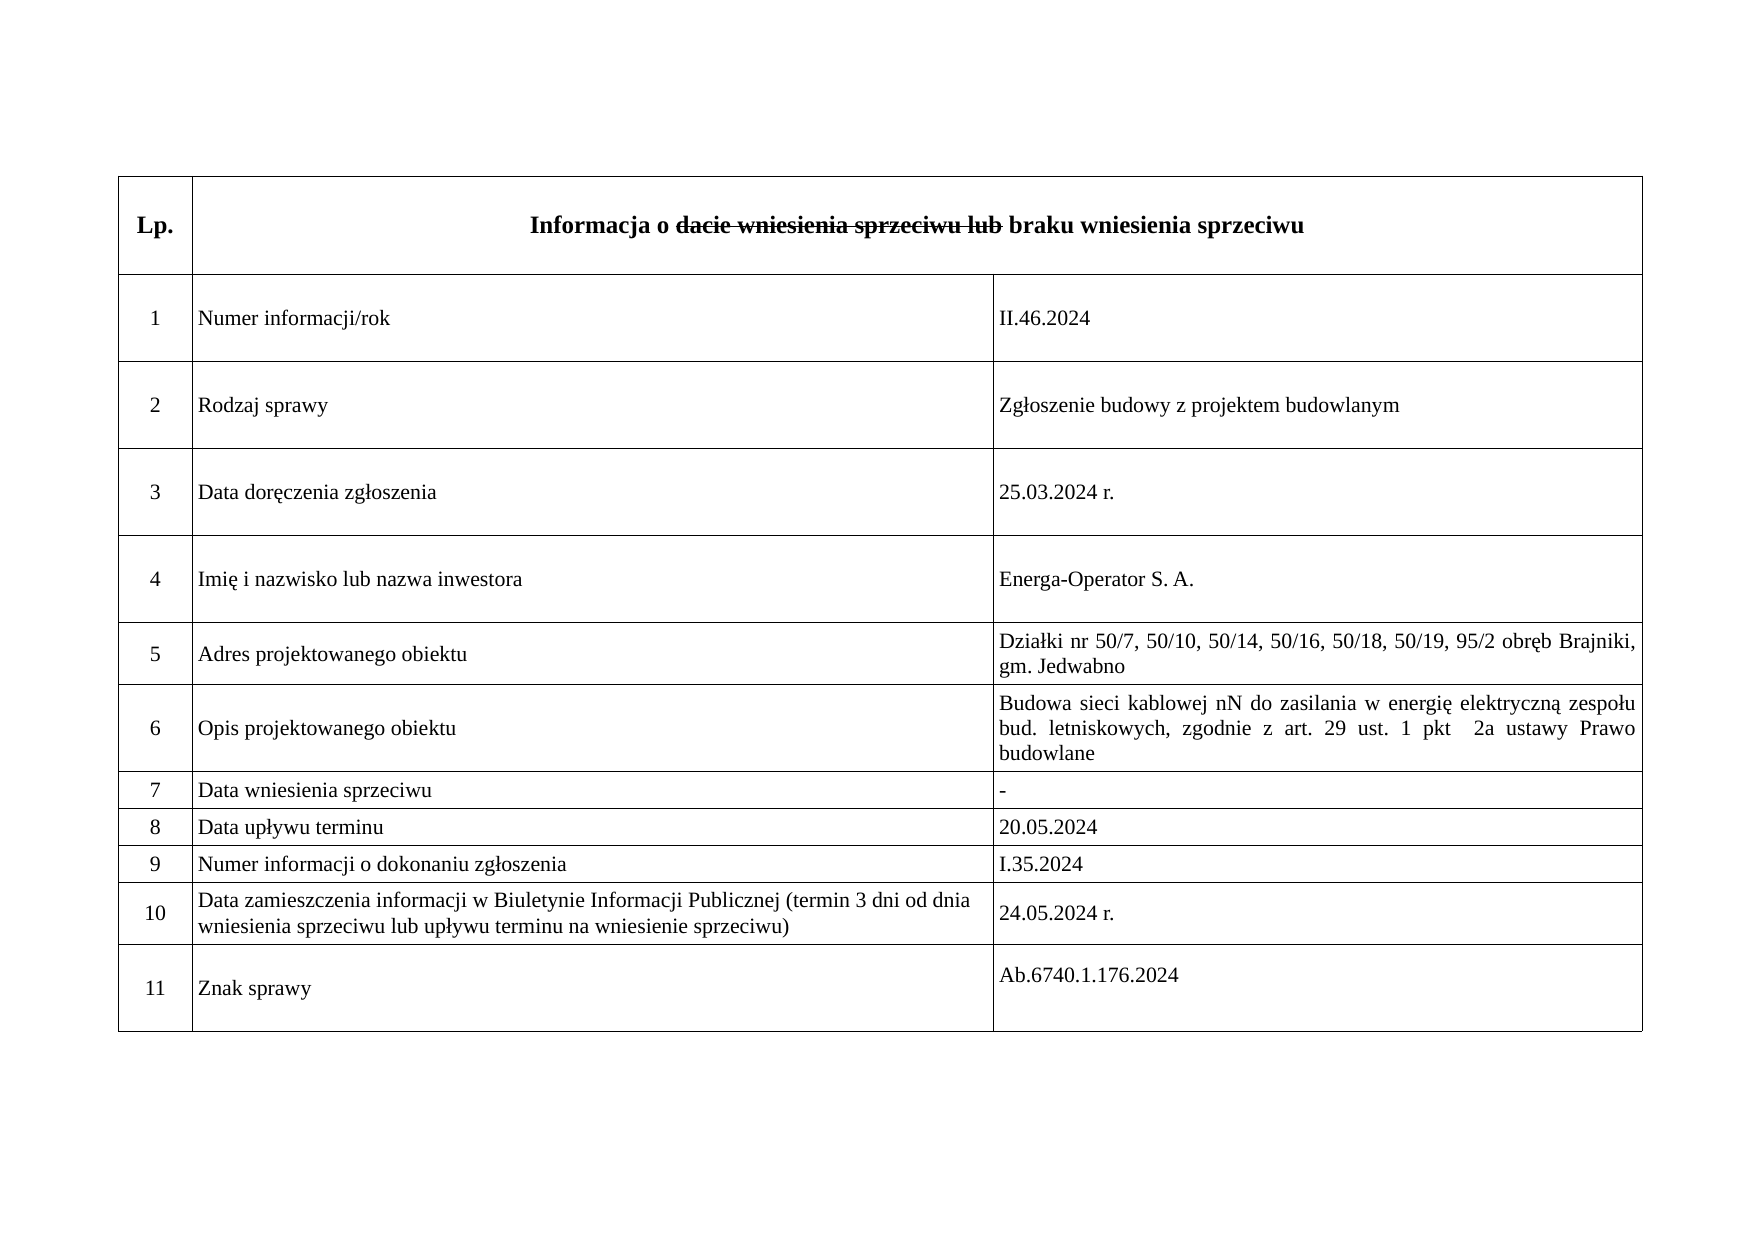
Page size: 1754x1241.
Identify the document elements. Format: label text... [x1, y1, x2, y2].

table_cell 4 [119, 536, 192, 622]
table_cell 2 [119, 362, 192, 448]
table_cell 6 [119, 685, 192, 771]
table_cell II.46.2024 [994, 275, 1642, 361]
table_cell 20.05.2024 [994, 809, 1642, 845]
table_cell Ab.6740.1.176.2024 [994, 945, 1642, 1031]
table_cell Imię i nazwisko lub nazwa inwestora [193, 536, 993, 622]
table_cell Data zamieszczenia informacji w Biuletynie Informacji Publicznej (termin 3 dni od dnia wniesienia sprzeciwu lub upływu terminu na wniesienie sprzeciwu) [193, 883, 993, 944]
table_cell Adres projektowanego obiektu [193, 623, 993, 684]
table_cell 10 [119, 883, 192, 944]
table_cell 24.05.2024 r. [994, 883, 1642, 944]
table_cell Działki nr 50/7, 50/10, 50/14, 50/16, 50/18, 50/19, 95/2 obręb Brajniki, gm. Jedwabno [994, 623, 1642, 684]
table_cell 9 [119, 846, 192, 882]
table_cell 8 [119, 809, 192, 845]
table_cell Numer informacji o dokonaniu zgłoszenia [193, 846, 993, 882]
table_cell Znak sprawy [193, 945, 993, 1031]
table_cell Numer informacji/rok [193, 275, 993, 361]
table_cell 7 [119, 772, 192, 808]
table_header Lp. [119, 177, 192, 273]
table_cell - [994, 772, 1642, 808]
table_cell Data doręczenia zgłoszenia [193, 449, 993, 535]
table_cell Budowa sieci kablowej nN do zasilania w energię elektryczną zespołu bud. letniskowych, zgodnie z art. 29 ust. 1 pkt 2a ustawy Prawo budowlane [994, 685, 1642, 771]
table_cell 5 [119, 623, 192, 684]
table_cell Zgłoszenie budowy z projektem budowlanym [994, 362, 1642, 448]
table_cell 1 [119, 275, 192, 361]
table_cell Data upływu terminu [193, 809, 993, 845]
table_cell I.35.2024 [994, 846, 1642, 882]
table_cell Energa-Operator S. A. [994, 536, 1642, 622]
table_cell 25.03.2024 r. [994, 449, 1642, 535]
table_cell Opis projektowanego obiektu [193, 685, 993, 771]
table_cell 3 [119, 449, 192, 535]
table_cell Data wniesienia sprzeciwu [193, 772, 993, 808]
table_header Informacja o dacie wniesienia sprzeciwu lub braku wniesienia sprzeciwu [193, 177, 1642, 273]
table_cell 11 [119, 945, 192, 1031]
table_cell Rodzaj sprawy [193, 362, 993, 448]
